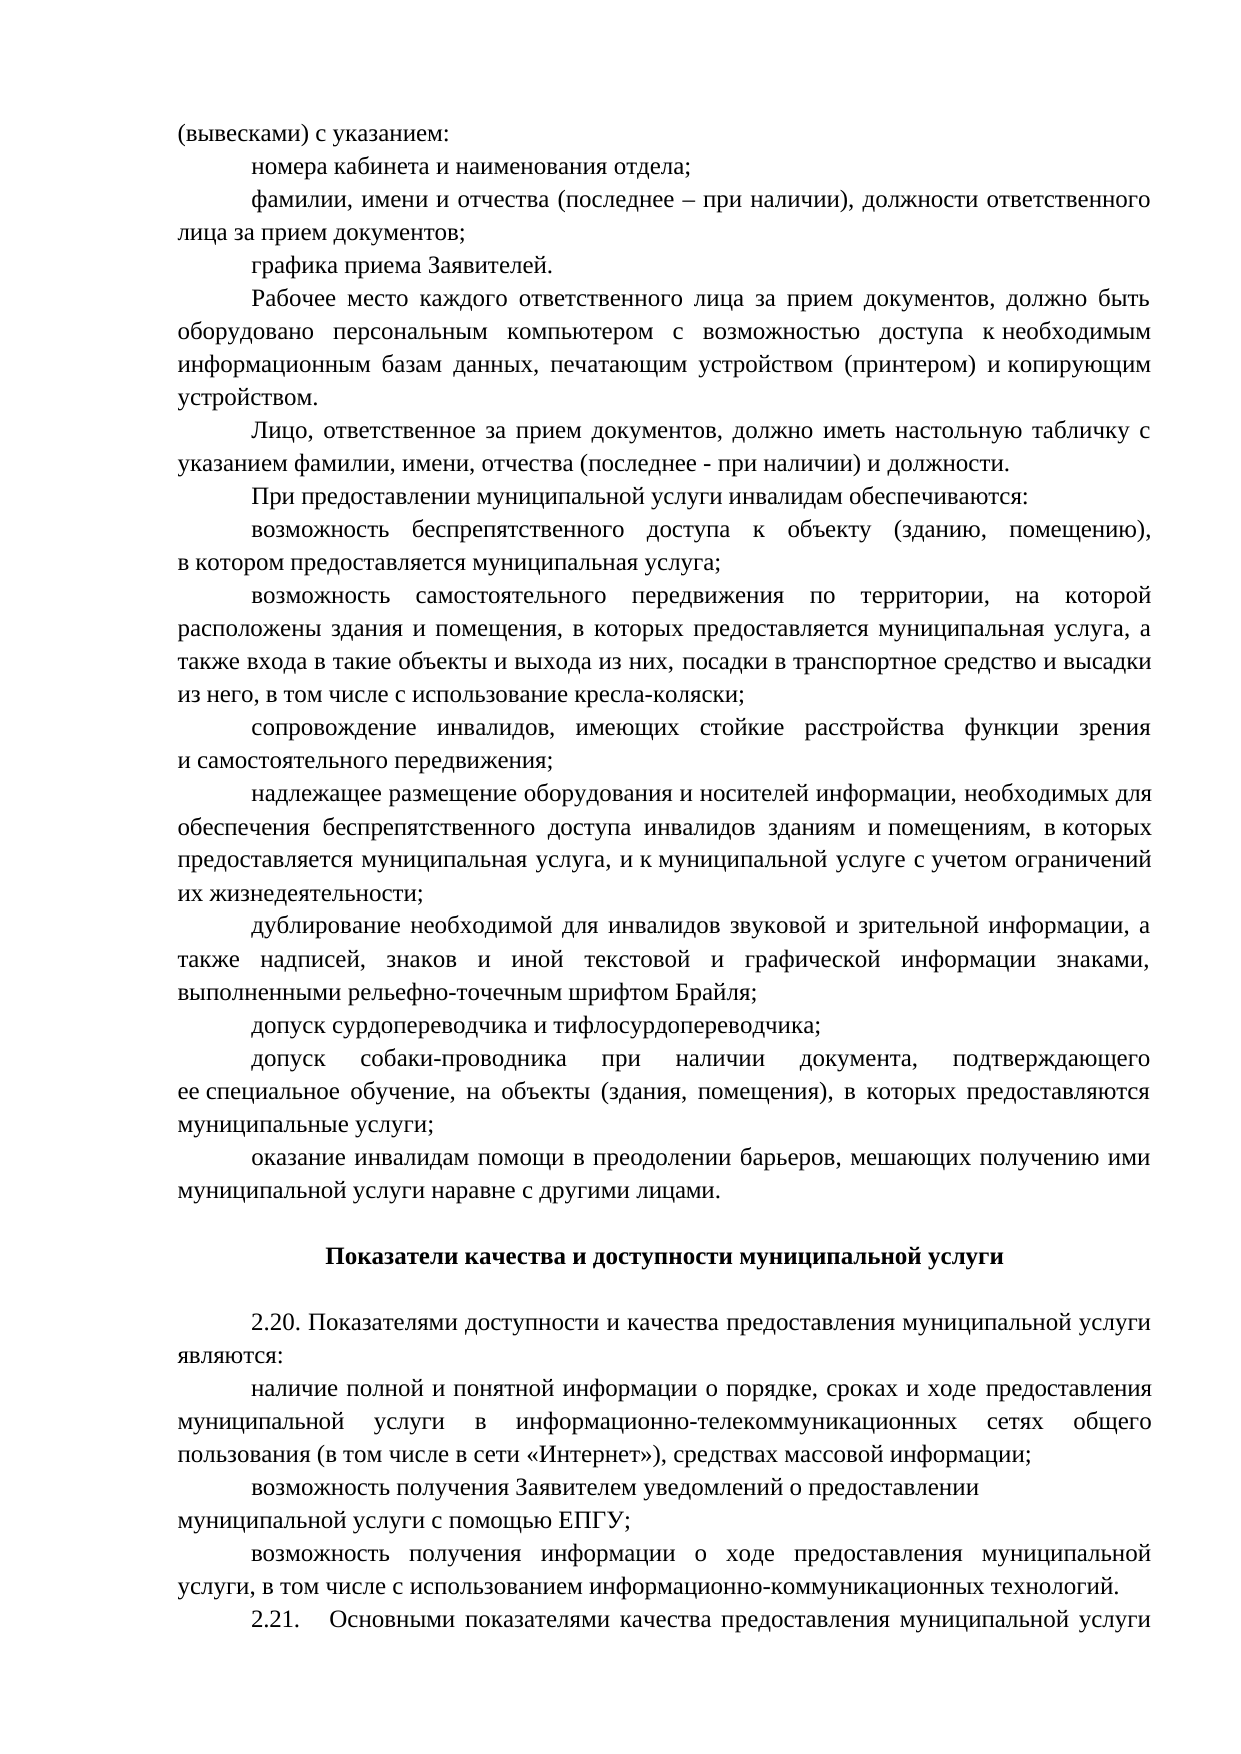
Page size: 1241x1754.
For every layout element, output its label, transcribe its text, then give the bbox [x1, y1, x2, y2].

text наличие полной и понятной информации о порядке, сроках и ходе предоставления муниципальной услуги в информационно-телекоммуникационных сетях общего пользования (в том числе в сети «Интернет»), средствах массовой информации; [177, 1373, 1152, 1468]
text Лицо, ответственное за прием документов, должно иметь настольную табличку с указанием фамилии, имени, отчества (последнее - при наличии) и должности. [177, 415, 1151, 477]
text Рабочее место каждого ответственного лица за прием документов, должно быть оборудовано персональным компьютером с возможностью доступа к необходимым информационным базам данных, печатающим устройством (принтером) и копирующим устройством. [177, 283, 1151, 411]
text дублирование необходимой для инвалидов звуковой и зрительной информации, а также надписей, знаков и иной текстовой и графической информации знаками, выполненными рельефно-точечным шрифтом Брайля; [177, 911, 1151, 1005]
text При предоставлении муниципальной услуги инвалидам обеспечиваются: [177, 481, 1152, 510]
text номера кабинета и наименования отдела; [251, 151, 1152, 180]
text допуск сурдопереводчика и тифлосурдопереводчика; [251, 1010, 1152, 1038]
text надлежащее размещение оборудования и носителей информации, необходимых для обеспечения беспрепятственного доступа инвалидов зданиям и помещениям, в которых предоставляется муниципальная услуга, и к муниципальной услуге с учетом ограничений их жизнедеятельности; [177, 778, 1152, 906]
text возможность получения Заявителем уведомлений о предоставлении муниципальной услуги с помощью ЕПГУ; [177, 1472, 1152, 1534]
text возможность беспрепятственного доступа к объекту (зданию, помещению), в котором предоставляется муниципальная услуга; [177, 514, 1152, 576]
text графика приема Заявителей. [251, 250, 1152, 279]
text возможность получения информации о ходе предоставления муниципальной услуги, в том числе с использованием информационно-коммуникационных технологий. [177, 1538, 1152, 1600]
text 2.21. Основными показателями качества предоставления муниципальной услуги [177, 1604, 1152, 1633]
text оказание инвалидам помощи в преодолении барьеров, мешающих получению ими муниципальной услуги наравне с другими лицами. [177, 1142, 1151, 1203]
text Показатели качества и доступности муниципальной услуги [177, 1241, 1152, 1269]
text сопровождение инвалидов, имеющих стойкие расстройства функции зрения и самостоятельного передвижения; [177, 712, 1151, 774]
text допуск собаки-проводника при наличии документа, подтверждающего ее специальное обучение, на объекты (здания, помещения), в которых предоставляются муниципальные услуги; [177, 1043, 1151, 1137]
text 2.20. Показателями доступности и качества предоставления муниципальной услуги являются: [177, 1307, 1151, 1369]
text (вывесками) с указанием: [177, 118, 1151, 147]
text фамилии, имени и отчества (последнее – при наличии), должности ответственного лица за прием документов; [177, 184, 1151, 246]
text возможность самостоятельного передвижения по территории, на которой расположены здания и помещения, в которых предоставляется муниципальная услуга, а также входа в такие объекты и выхода из них, посадки в транспортное средство и высадки из него, в том числе с использование кресла-коляски; [177, 580, 1152, 708]
